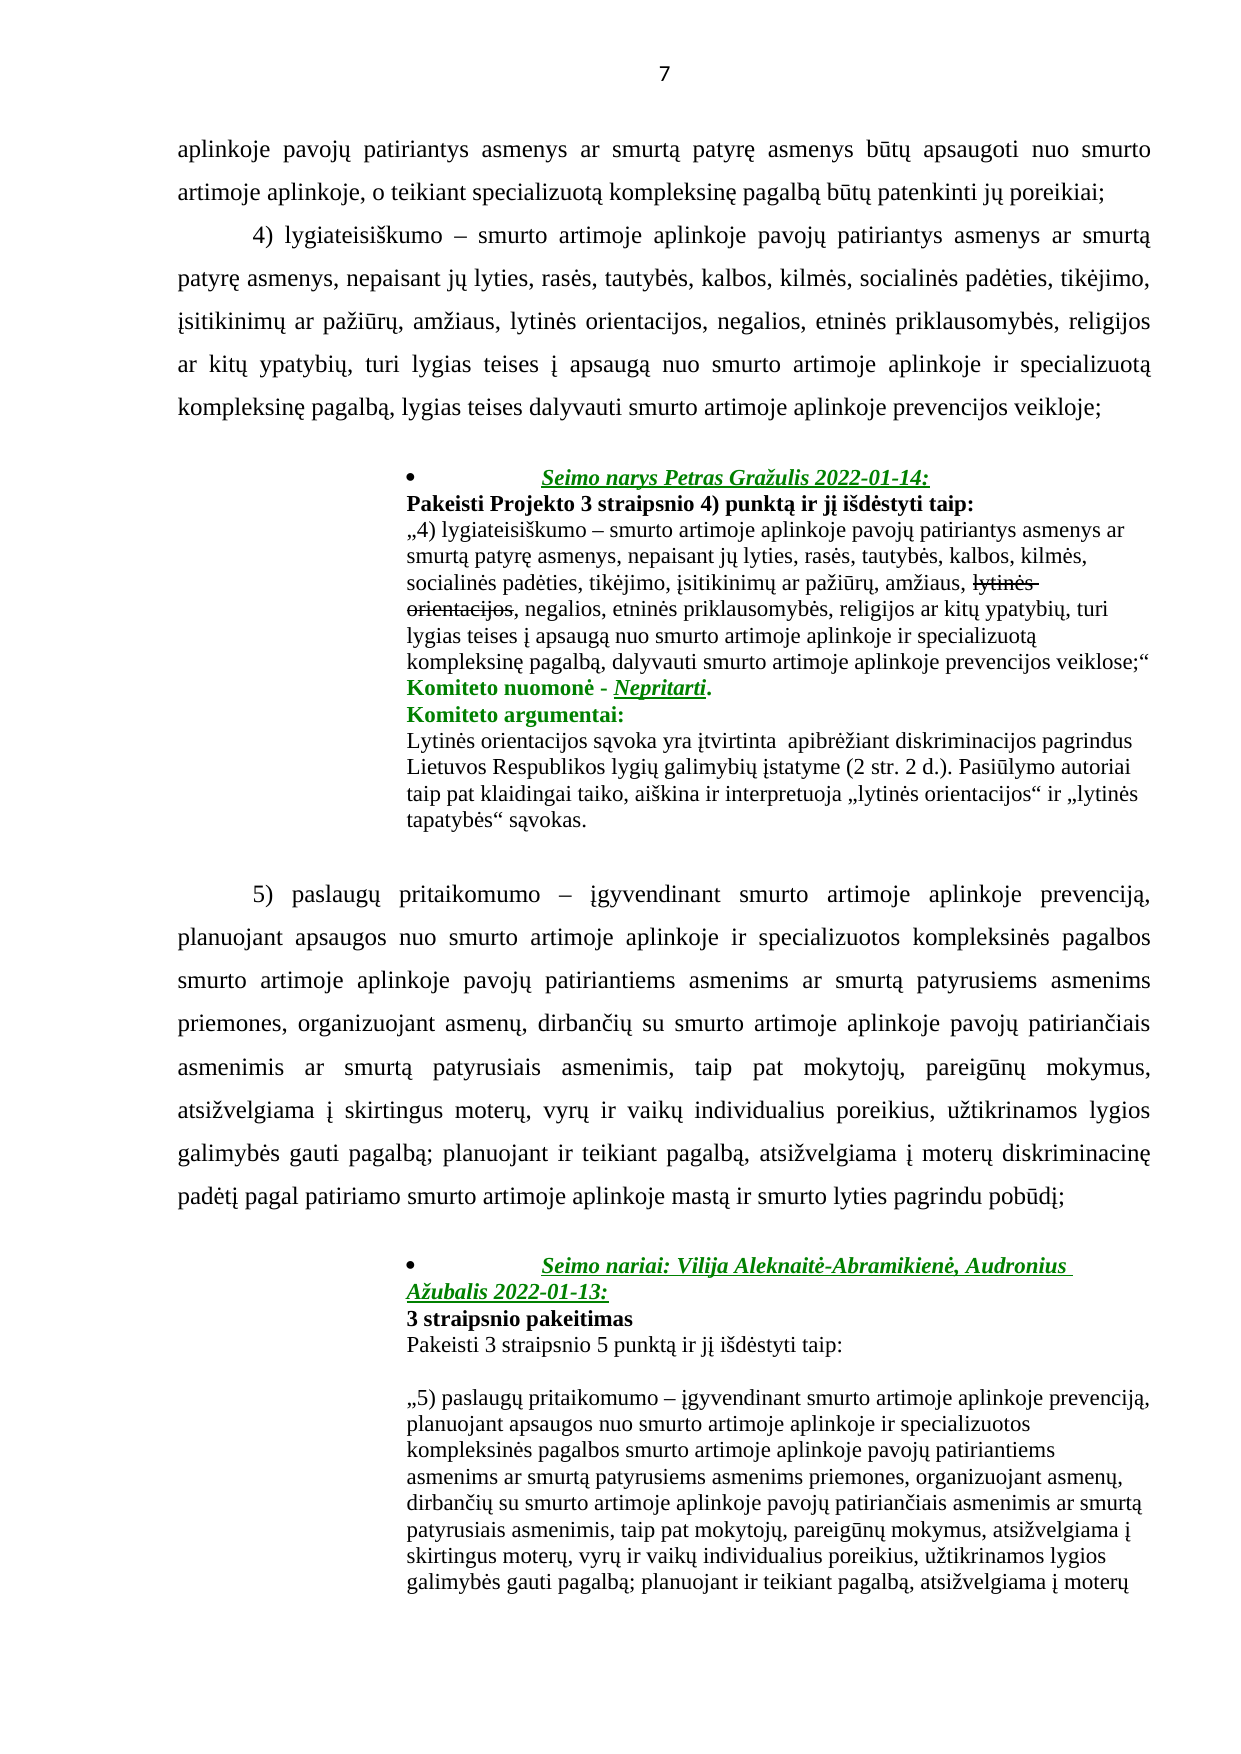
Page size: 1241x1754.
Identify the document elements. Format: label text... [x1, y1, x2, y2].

text „5) paslaugų pritaikomumo – įgyvendinant smurto artimoje aplinkoje prevenciją, planuojant apsaugos nuo smurto artimoje aplinkoje ir specializuotos kompleksinės pagalbos smurto artimoje aplinkoje pavojų patiriantiems asmenims ar smurtą patyrusiems asmenims priemones, organizuojant asmenų, dirbančių su smurto artimoje aplinkoje pavojų patiriančiais asmenimis ar smurtą patyrusiais asmenimis, taip pat mokytojų, pareigūnų mokymus, atsižvelgiama į skirtingus moterų, vyrų ir vaikų individualius poreikius, užtikrinamos lygios galimybės gauti pagalbą; planuojant ir teikiant pagalbą, atsižvelgiama į moterų [406, 1384, 1152, 1595]
list Seimo narys Petras Gražulis 2022-01-14: [406, 463, 1152, 490]
text Komiteto argumentai: [406, 701, 1152, 727]
text 5) paslaugų pritaikomumo – įgyvendinant smurto artimoje aplinkoje prevenciją, planuojant apsaugos nuo smurto artimoje aplinkoje ir specializuotos kompleksinės pagalbos smurto artimoje aplinkoje pavojų patiriantiems asmenims ar smurtą patyrusiems asmenims priemones, organizuojant asmenų, dirbančių su smurto artimoje aplinkoje pavojų patiriančiais asmenimis ar smurtą patyrusiais asmenimis, taip pat mokytojų, pareigūnų mokymus, atsižvelgiama į skirtingus moterų, vyrų ir vaikų individualius poreikius, užtikrinamos lygios galimybės gauti pagalbą; planuojant ir teikiant pagalbą, atsižvelgiama į moterų diskriminacinę padėtį pagal patiriamo smurto artimoje aplinkoje mastą ir smurto lyties pagrindu pobūdį; [177, 879, 1152, 1210]
text Pakeisti Projekto 3 straipsnio 4) punktą ir jį išdėstyti taip: [406, 490, 1152, 516]
text Pakeisti 3 straipsnio 5 punktą ir jį išdėstyti taip: [406, 1331, 1152, 1357]
text 3 straipsnio pakeitimas [406, 1305, 1152, 1331]
text Komiteto nuomonė - Nepritarti. [406, 674, 1152, 701]
text „4) lygiateisiškumo – smurto artimoje aplinkoje pavojų patiriantys asmenys ar smurtą patyrę asmenys, nepaisant jų lyties, rasės, tautybės, kalbos, kilmės, socialinės padėties, tikėjimo, įsitikinimų ar pažiūrų, amžiaus, lytinės orientacijos, negalios, etninės priklausomybės, religijos ar kitų ypatybių, turi lygias teises į apsaugą nuo smurto artimoje aplinkoje ir specializuotą kompleksinę pagalbą, dalyvauti smurto artimoje aplinkoje prevencijos veiklose;“ [406, 516, 1152, 674]
text Lytinės orientacijos sąvoka yra įtvirtinta apibrėžiant diskriminacijos pagrindus Lietuvos Respublikos lygių galimybių įstatyme (2 str. 2 d.). Pasiūlymo autoriai taip pat klaidingai taiko, aiškina ir interpretuoja „lytinės orientacijos“ ir „lytinės tapatybės“ sąvokas. [406, 727, 1152, 832]
list Seimo nariai: Vilija Aleknaitė-Abramikienė, Audronius Ažubalis 2022-01-13: [406, 1252, 1152, 1305]
text 4) lygiateisiškumo – smurto artimoje aplinkoje pavojų patiriantys asmenys ar smurtą patyrę asmenys, nepaisant jų lyties, rasės, tautybės, kalbos, kilmės, socialinės padėties, tikėjimo, įsitikinimų ar pažiūrų, amžiaus, lytinės orientacijos, negalios, etninės priklausomybės, religijos ar kitų ypatybių, turi lygias teises į apsaugą nuo smurto artimoje aplinkoje ir specializuotą kompleksinę pagalbą, lygias teises dalyvauti smurto artimoje aplinkoje prevencijos veikloje; [177, 220, 1152, 421]
text aplinkoje pavojų patiriantys asmenys ar smurtą patyrę asmenys būtų apsaugoti nuo smurto artimoje aplinkoje, o teikiant specializuotą kompleksinę pagalbą būtų patenkinti jų poreikiai; [177, 134, 1152, 206]
